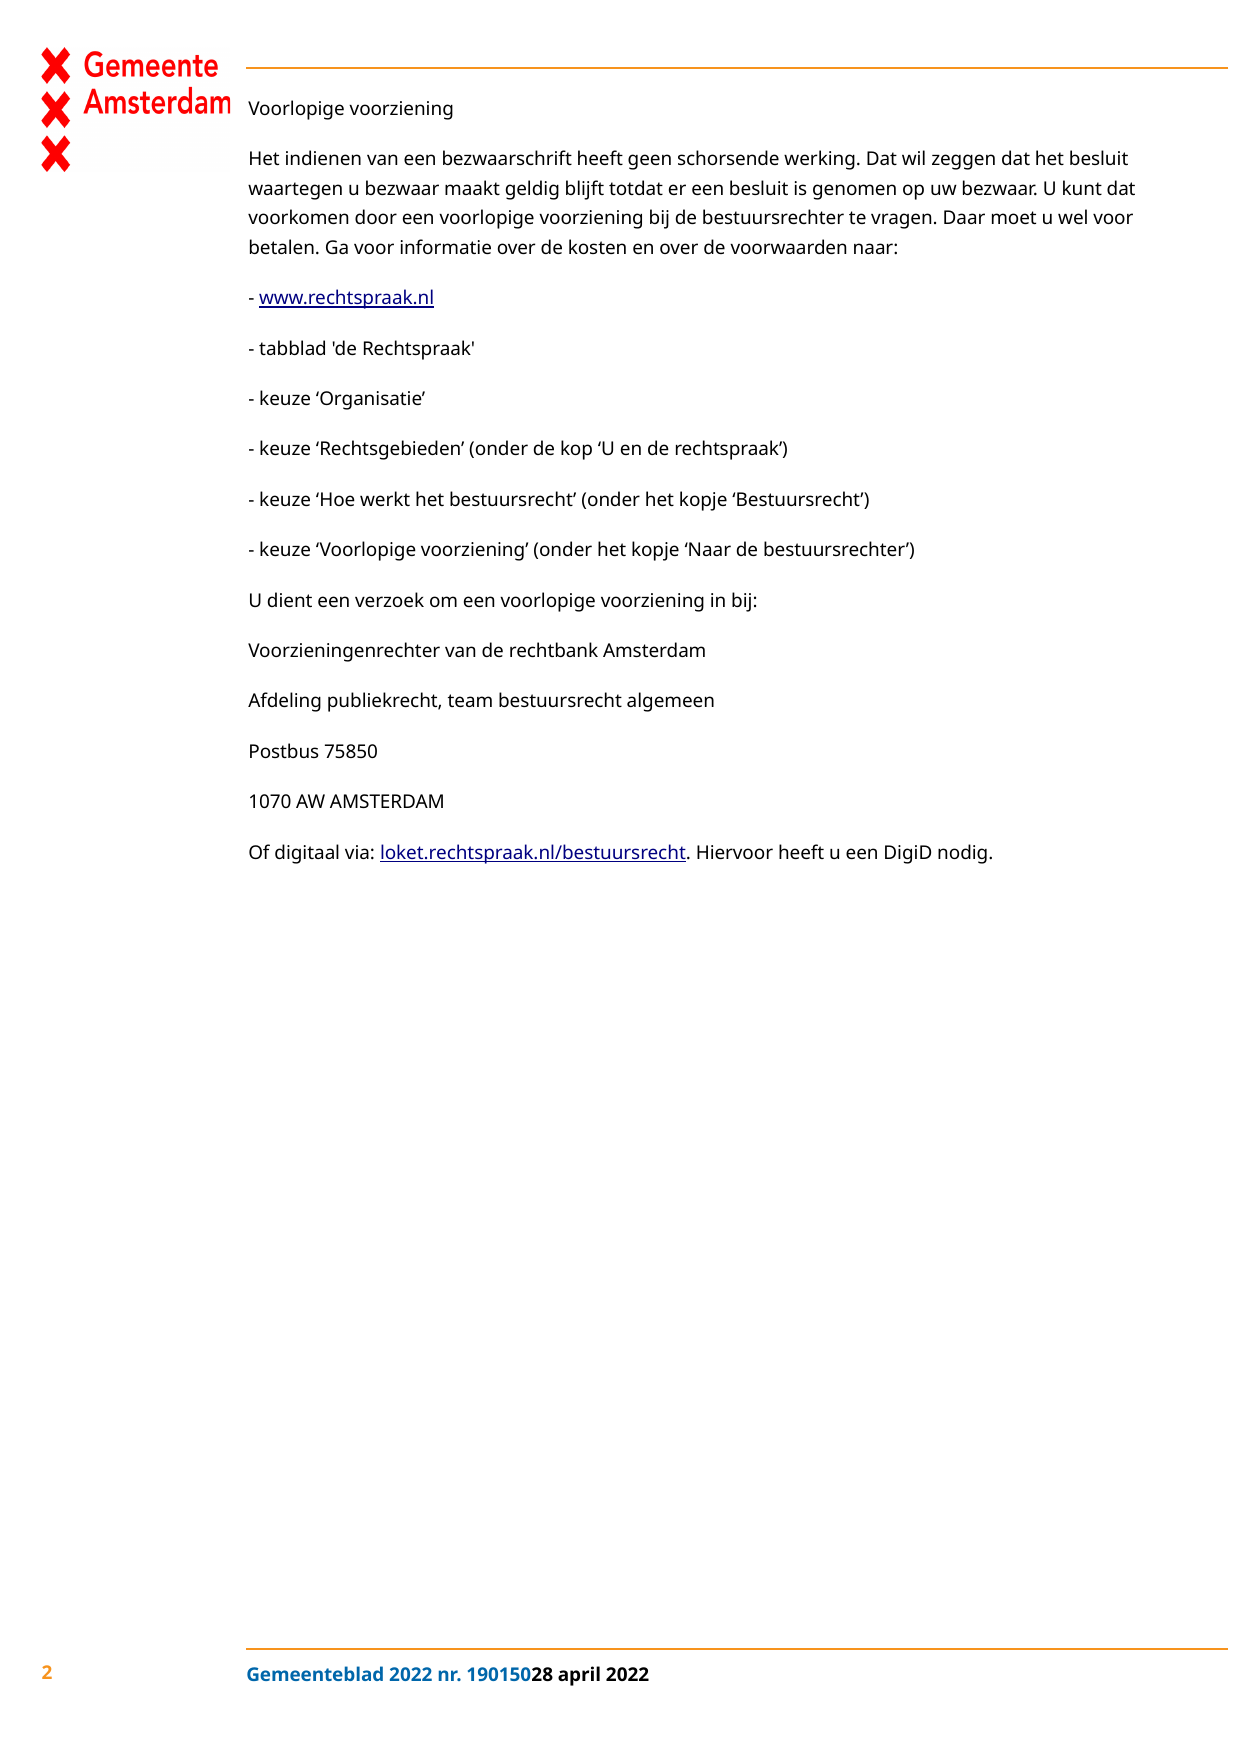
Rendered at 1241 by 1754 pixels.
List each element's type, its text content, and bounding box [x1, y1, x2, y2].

text Of digitaal via: loket.rechtspraak.nl/bestuursrecht. Hiervoor heeft u een DigiD nodig. [248, 839, 1152, 865]
text Postbus 75850 [248, 738, 1152, 764]
text Afdeling publiekrecht, team bestuursrecht algemeen [248, 688, 1152, 713]
text Het indienen van een bezwaarschrift heeft geen schorsende werking. Dat wil zeggen dat het besluit waartegen u bezwaar maakt geldig blijft totdat er een besluit is genomen op uw bezwaar. U kunt dat voorkomen door een voorlopige voorziening bij de bestuursrechter te vragen. Daar moet u wel voor betalen. Ga voor informatie over de kosten en over de voorwaarden naar: [248, 145, 1152, 260]
text 1070 AW AMSTERDAM [248, 788, 1152, 814]
text Voorzieningenrechter van de rechtbank Amsterdam [248, 637, 1152, 663]
text - keuze ‘Voorlopige voorziening’ (onder het kopje ‘Naar de bestuursrechter’) [248, 536, 1152, 562]
text U dient een verzoek om een voorlopige voorziening in bij: [248, 587, 1152, 613]
text - keuze ‘Rechtsgebieden’ (onder de kop ‘U en de rechtspraak’) [248, 436, 1152, 461]
text - tabblad 'de Rechtspraak' [248, 335, 1152, 361]
text - www.rechtspraak.nl [248, 284, 1152, 310]
picture [41, 47, 231, 172]
text - keuze ‘Organisatie’ [248, 385, 1152, 411]
text Voorlopige voorziening [248, 95, 1152, 121]
text - keuze ‘Hoe werkt het bestuursrecht’ (onder het kopje ‘Bestuursrecht’) [248, 486, 1152, 512]
